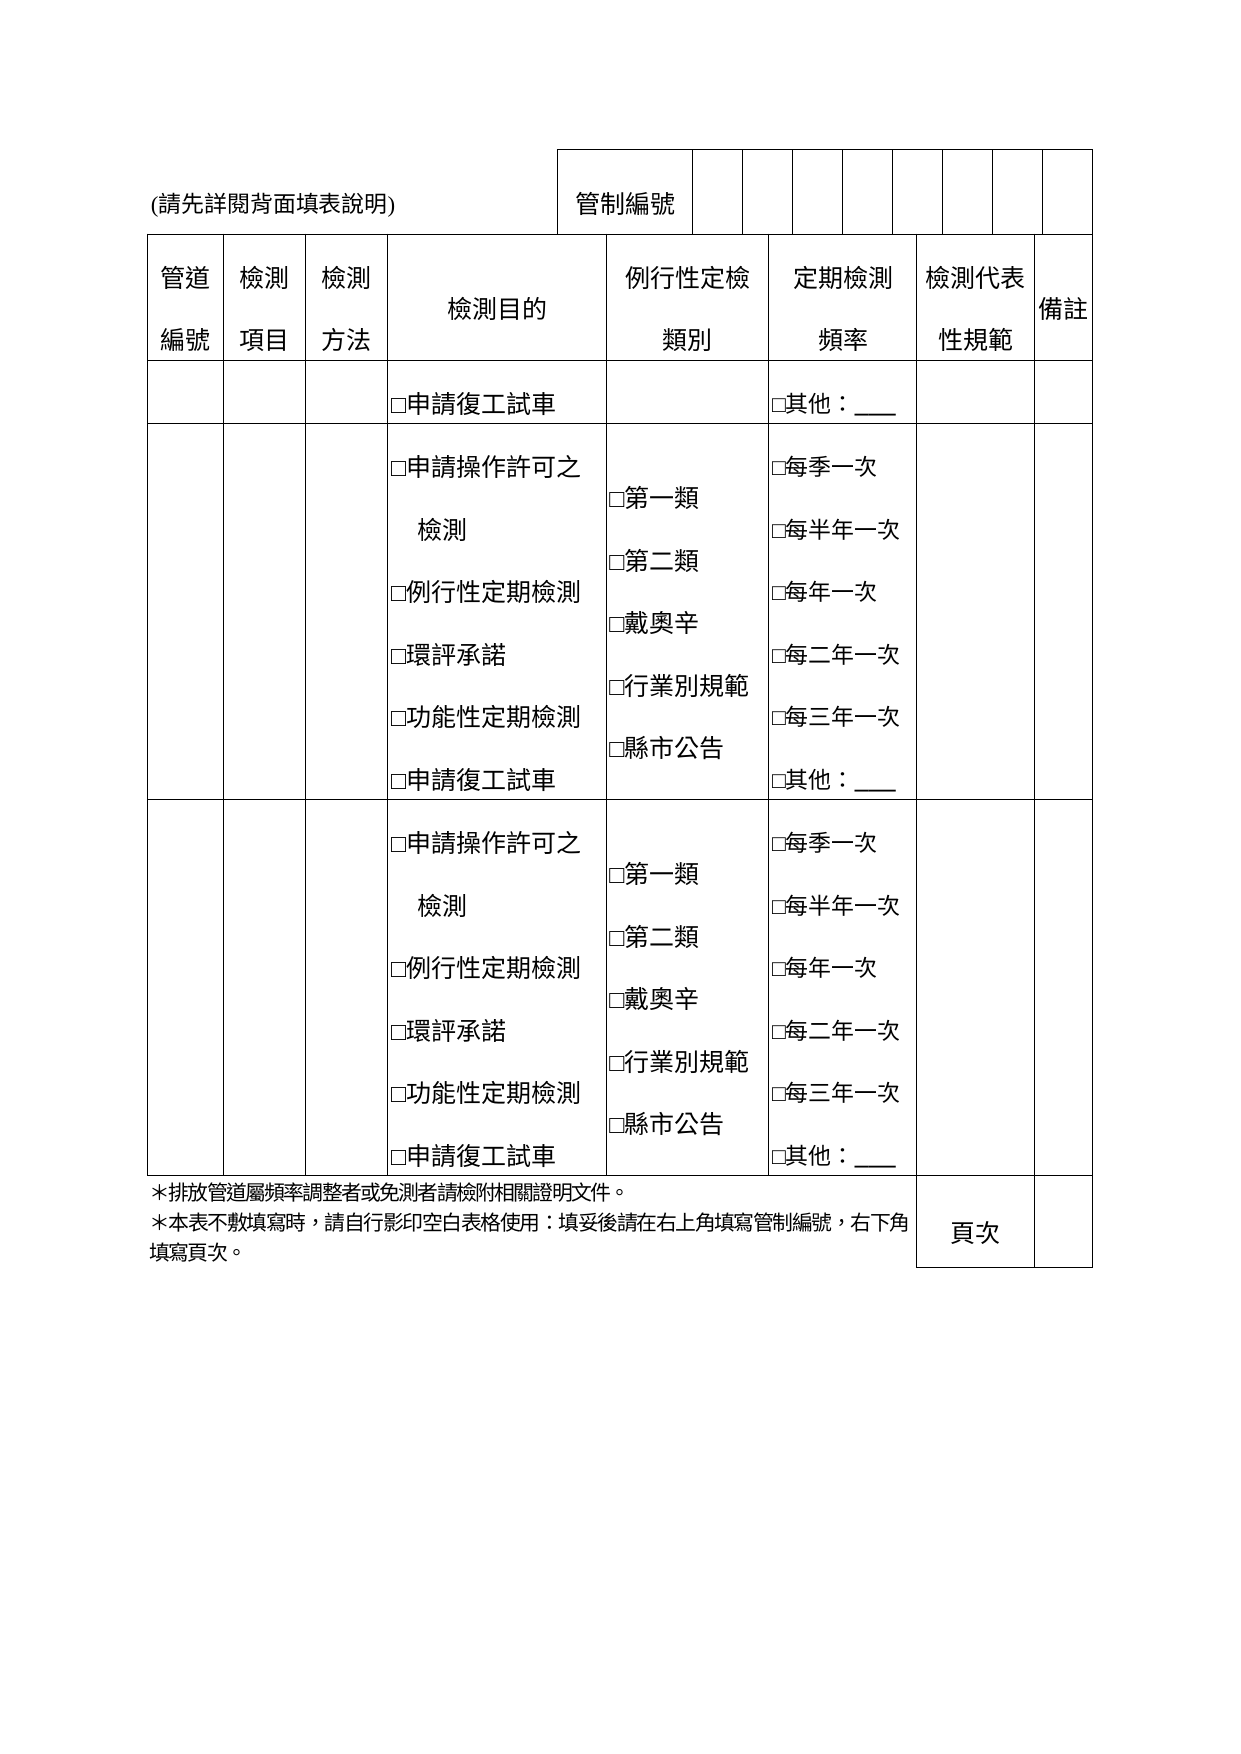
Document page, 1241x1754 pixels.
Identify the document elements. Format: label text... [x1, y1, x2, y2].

table_cell □申請操作許可之檢測 □例行性定期檢測 □環評承諾 □功能性定期檢測 □申請復工試車 [388, 800, 606, 1175]
table_cell 檢測目的 [388, 235, 606, 359]
table_header [793, 150, 842, 233]
table_cell [1035, 424, 1092, 799]
table_header [693, 150, 742, 233]
table_cell [306, 800, 387, 1175]
table_cell [224, 424, 305, 799]
table_cell 頁次 [917, 1176, 1034, 1267]
table_cell [917, 361, 1034, 423]
table_header [943, 150, 992, 233]
table_cell ＊排放管道屬頻率調整者或免測者請檢附相關證明文件。 ＊本表不敷填寫時，請自行影印空白表格使用：填妥後請在右上角填寫管制編號，右下角填寫頁次。 [148, 1176, 916, 1267]
table_header [993, 150, 1042, 233]
table_header (請先詳閱背面填表說明) [148, 149, 557, 233]
table_cell 檢測代表性規範 [917, 235, 1034, 359]
table_cell □每季一次 □每半年一次 □每年一次 □每二年一次 □每三年一次 □其他：___ [769, 800, 916, 1175]
table_cell [917, 800, 1034, 1175]
table_cell [224, 361, 305, 423]
table_cell [148, 800, 223, 1175]
table_cell [1035, 800, 1092, 1175]
table_header [893, 150, 942, 233]
table_header [743, 150, 792, 233]
table_cell [306, 361, 387, 423]
table_cell [1035, 1176, 1092, 1267]
table_header [1043, 150, 1092, 233]
table_cell □申請操作許可之檢測 □例行性定期檢測 □環評承諾 □功能性定期檢測 □申請復工試車 [388, 424, 606, 799]
table_cell 檢測 方法 [306, 235, 387, 359]
table_cell [148, 361, 223, 423]
table_cell [607, 361, 768, 423]
table_cell □第一類 □第二類 □戴奧辛 □行業別規範 □縣市公告 [607, 424, 768, 799]
table_cell [224, 800, 305, 1175]
table_cell □申請復工試車 [388, 361, 606, 423]
table_cell [1035, 361, 1092, 423]
table_cell □每季一次 □每半年一次 □每年一次 □每二年一次 □每三年一次 □其他：___ [769, 424, 916, 799]
table_cell [917, 424, 1034, 799]
table_cell 定期檢測 頻率 [769, 235, 916, 359]
table_cell 例行性定檢 類別 [607, 235, 768, 359]
table_cell 備註 [1035, 235, 1092, 359]
table_cell □其他：___ [769, 361, 916, 423]
table_cell 管道 編號 [148, 235, 223, 359]
table_cell [306, 424, 387, 799]
table_header [843, 150, 892, 233]
table_cell [148, 424, 223, 799]
table_cell □第一類 □第二類 □戴奧辛 □行業別規範 □縣市公告 [607, 800, 768, 1175]
table_header 管制編號 [558, 150, 692, 233]
table_cell 檢測 項目 [224, 235, 305, 359]
